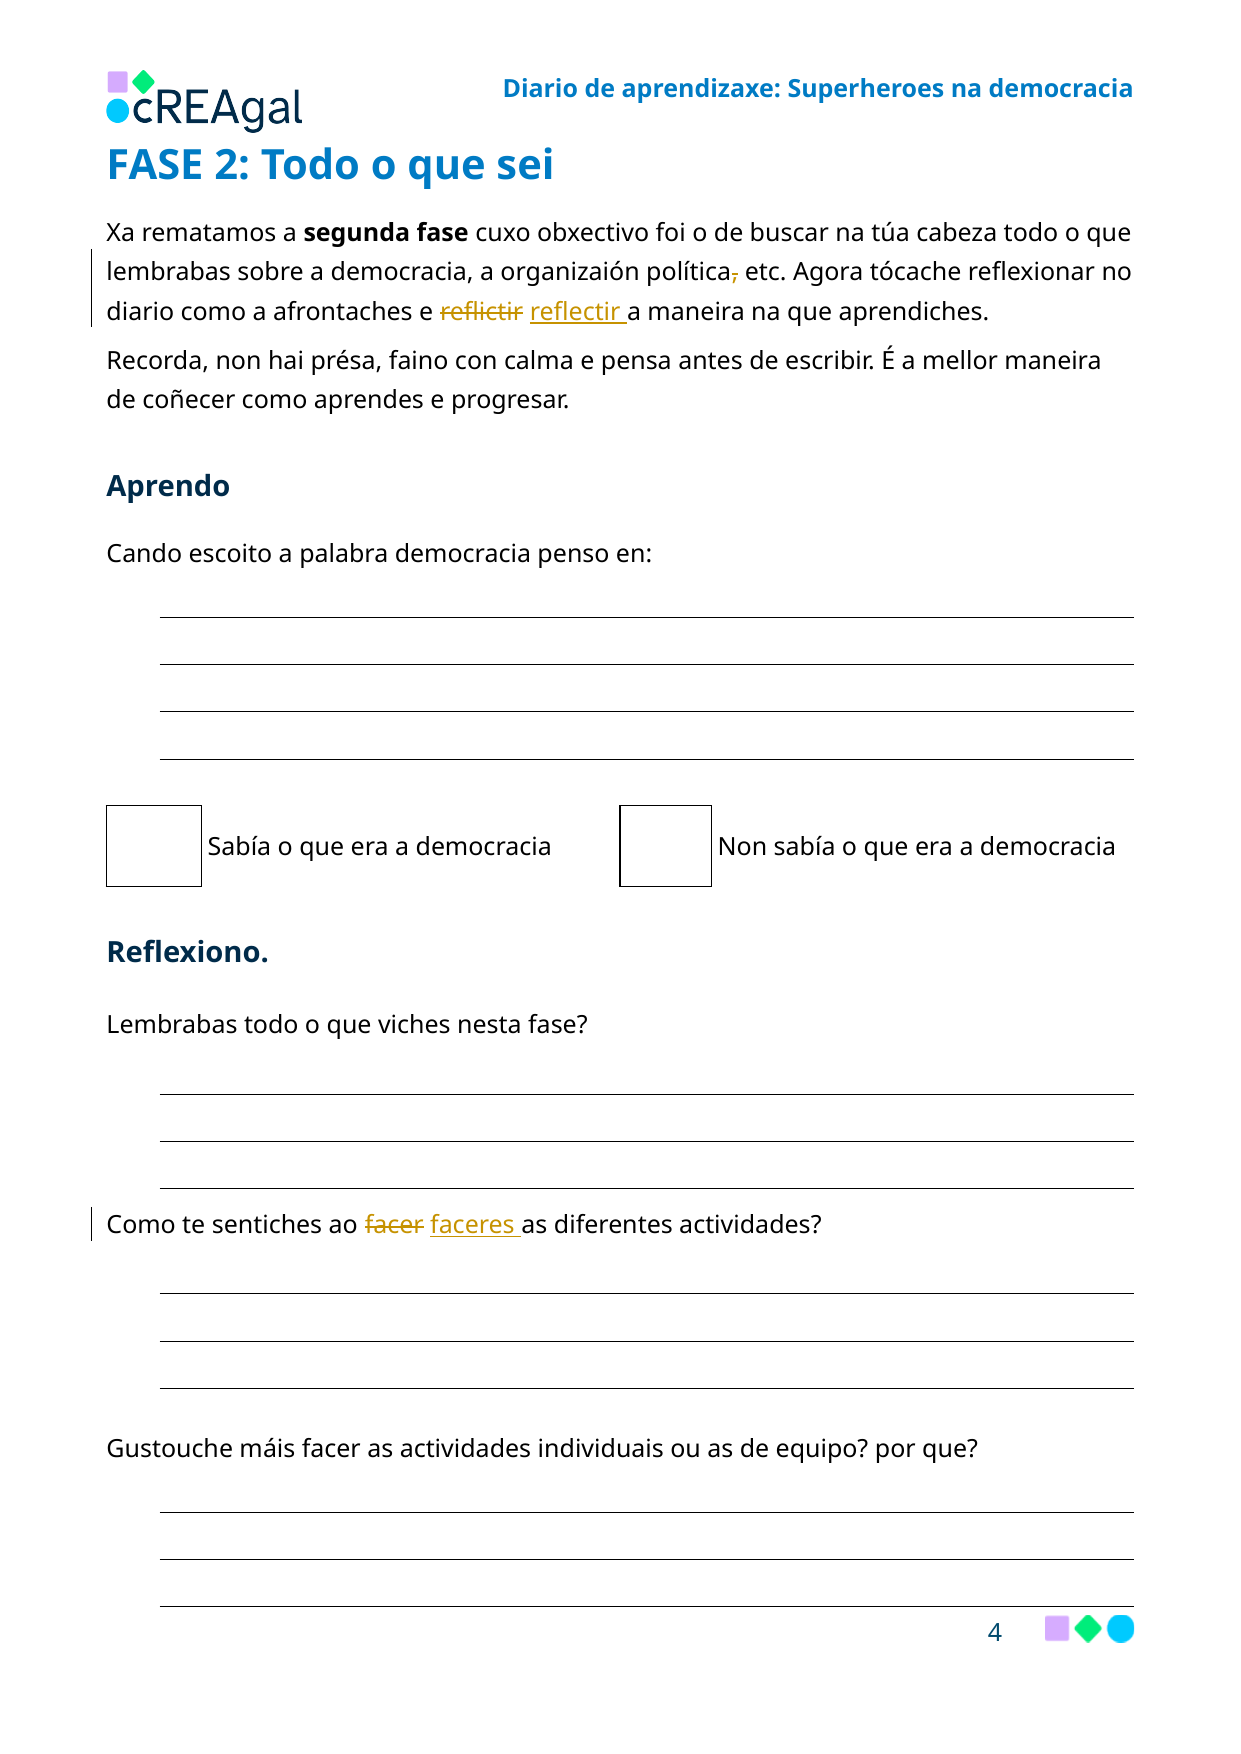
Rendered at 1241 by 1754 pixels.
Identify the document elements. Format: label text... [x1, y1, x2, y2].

table_header [160, 569, 1134, 617]
text Xa rematamos a segunda fase cuxo obxectivo foi o de buscar na túa cabeza todo o que lembrabas sobre a democracia, a organizaión política etc. Agora tócache reflexionar no diario como a afrontaches e reflectir a maneira na que aprendiches. [106, 215, 1134, 327]
table_cell [160, 1142, 1134, 1188]
subtitle Reflexiono. [106, 931, 1134, 971]
table_header [160, 1046, 1134, 1093]
text Cando escoito a palabra democracia penso en: [106, 535, 1134, 569]
picture [1128, 1615, 1135, 1625]
table_cell [160, 1560, 1134, 1606]
table_header [160, 1246, 1134, 1293]
table_cell [160, 1095, 1134, 1141]
table_header Sabía o que era a democracia [202, 805, 619, 886]
table_cell [160, 665, 1134, 711]
table_cell [160, 1342, 1134, 1388]
picture [106, 70, 302, 133]
text Recorda, non hai présa, faino con calma e pensa antes de escribir. É a mellor maneira de coñecer como aprendes e progresar. [106, 343, 1134, 416]
table_cell [160, 712, 1134, 758]
table_cell [160, 618, 1134, 664]
picture [1124, 1631, 1135, 1643]
table_header Non sabía o que era a democracia [712, 805, 1132, 886]
table_header [621, 806, 711, 886]
text Lembrabas todo o que viches nesta fase? [106, 1007, 1134, 1041]
table_cell [160, 1513, 1134, 1559]
text Como te sentiches ao faceres as diferentes actividades? [106, 1207, 1134, 1241]
table_cell [160, 1294, 1134, 1341]
table_header [160, 1464, 1134, 1512]
table_header [107, 806, 201, 886]
subtitle FASE 2: Todo o que sei [106, 135, 1134, 192]
subtitle Aprendo [106, 465, 1134, 505]
picture [1045, 1615, 1118, 1643]
text Gustouche máis facer as actividades individuais ou as de equipo? por que? [106, 1430, 1134, 1464]
